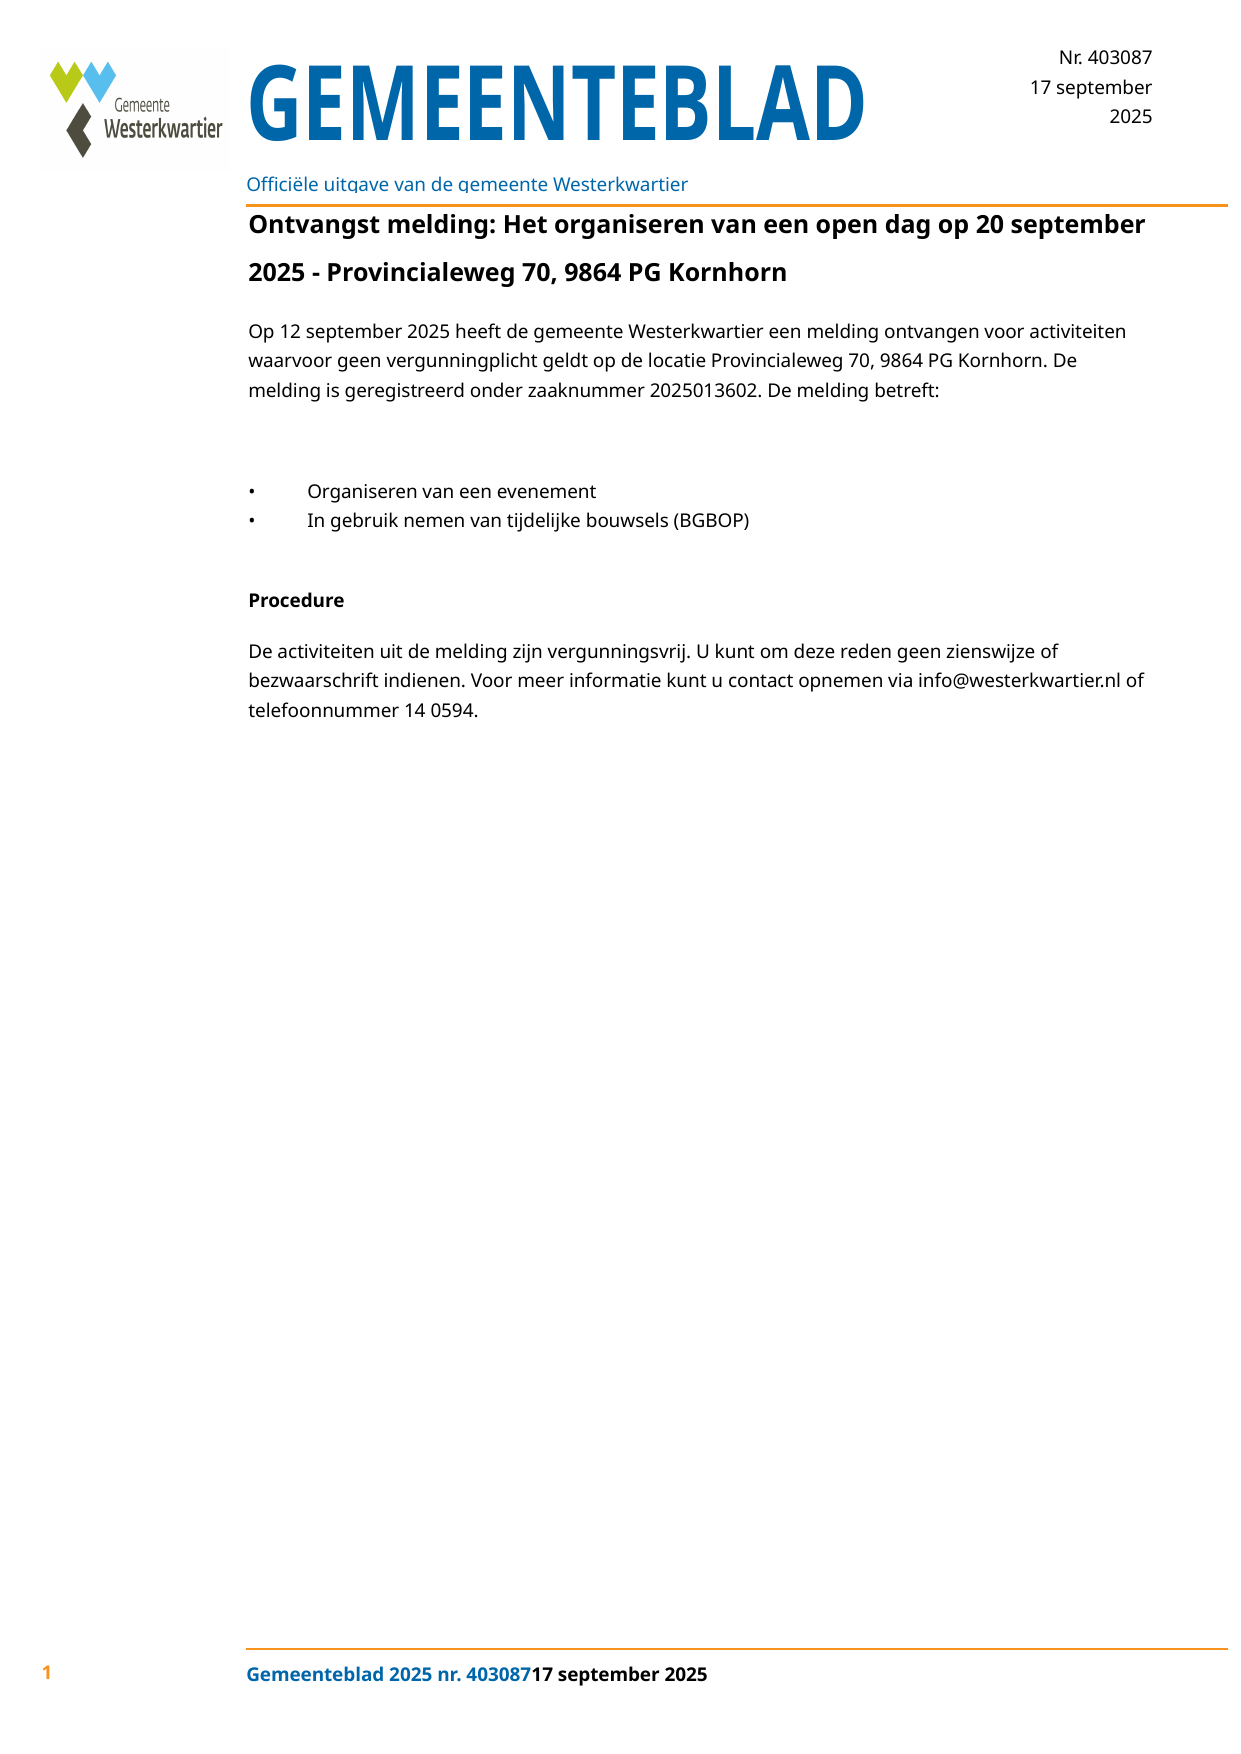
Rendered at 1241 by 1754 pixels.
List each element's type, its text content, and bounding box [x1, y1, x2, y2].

text Op 12 september 2025 heeft de gemeente Westerkwartier een melding ontvangen voor activiteiten waarvoor geen vergunningplicht geldt op de locatie Provincialeweg 70, 9864 PG Kornhorn. De melding is geregistreerd onder zaaknummer 2025013602. De melding betreft: [248, 318, 1152, 403]
list Organiseren van een evenement [248, 478, 1152, 504]
text Ontvangst melding: Het organiseren van een open dag op 20 september 2025 - Provincialeweg 70, 9864 PG Kornhorn [248, 207, 1152, 288]
text Procedure [248, 587, 1152, 613]
picture [41, 47, 231, 172]
text De activiteiten uit de melding zijn vergunningsvrij. U kunt om deze reden geen zienswijze of bezwaarschrift indienen. Voor meer informatie kunt u contact opnemen via info@westerkwartier.nl of telefoonnummer 14 0594. [248, 638, 1152, 723]
list In gebruik nemen van tijdelijke bouwsels (BGBOP) [248, 507, 1152, 533]
